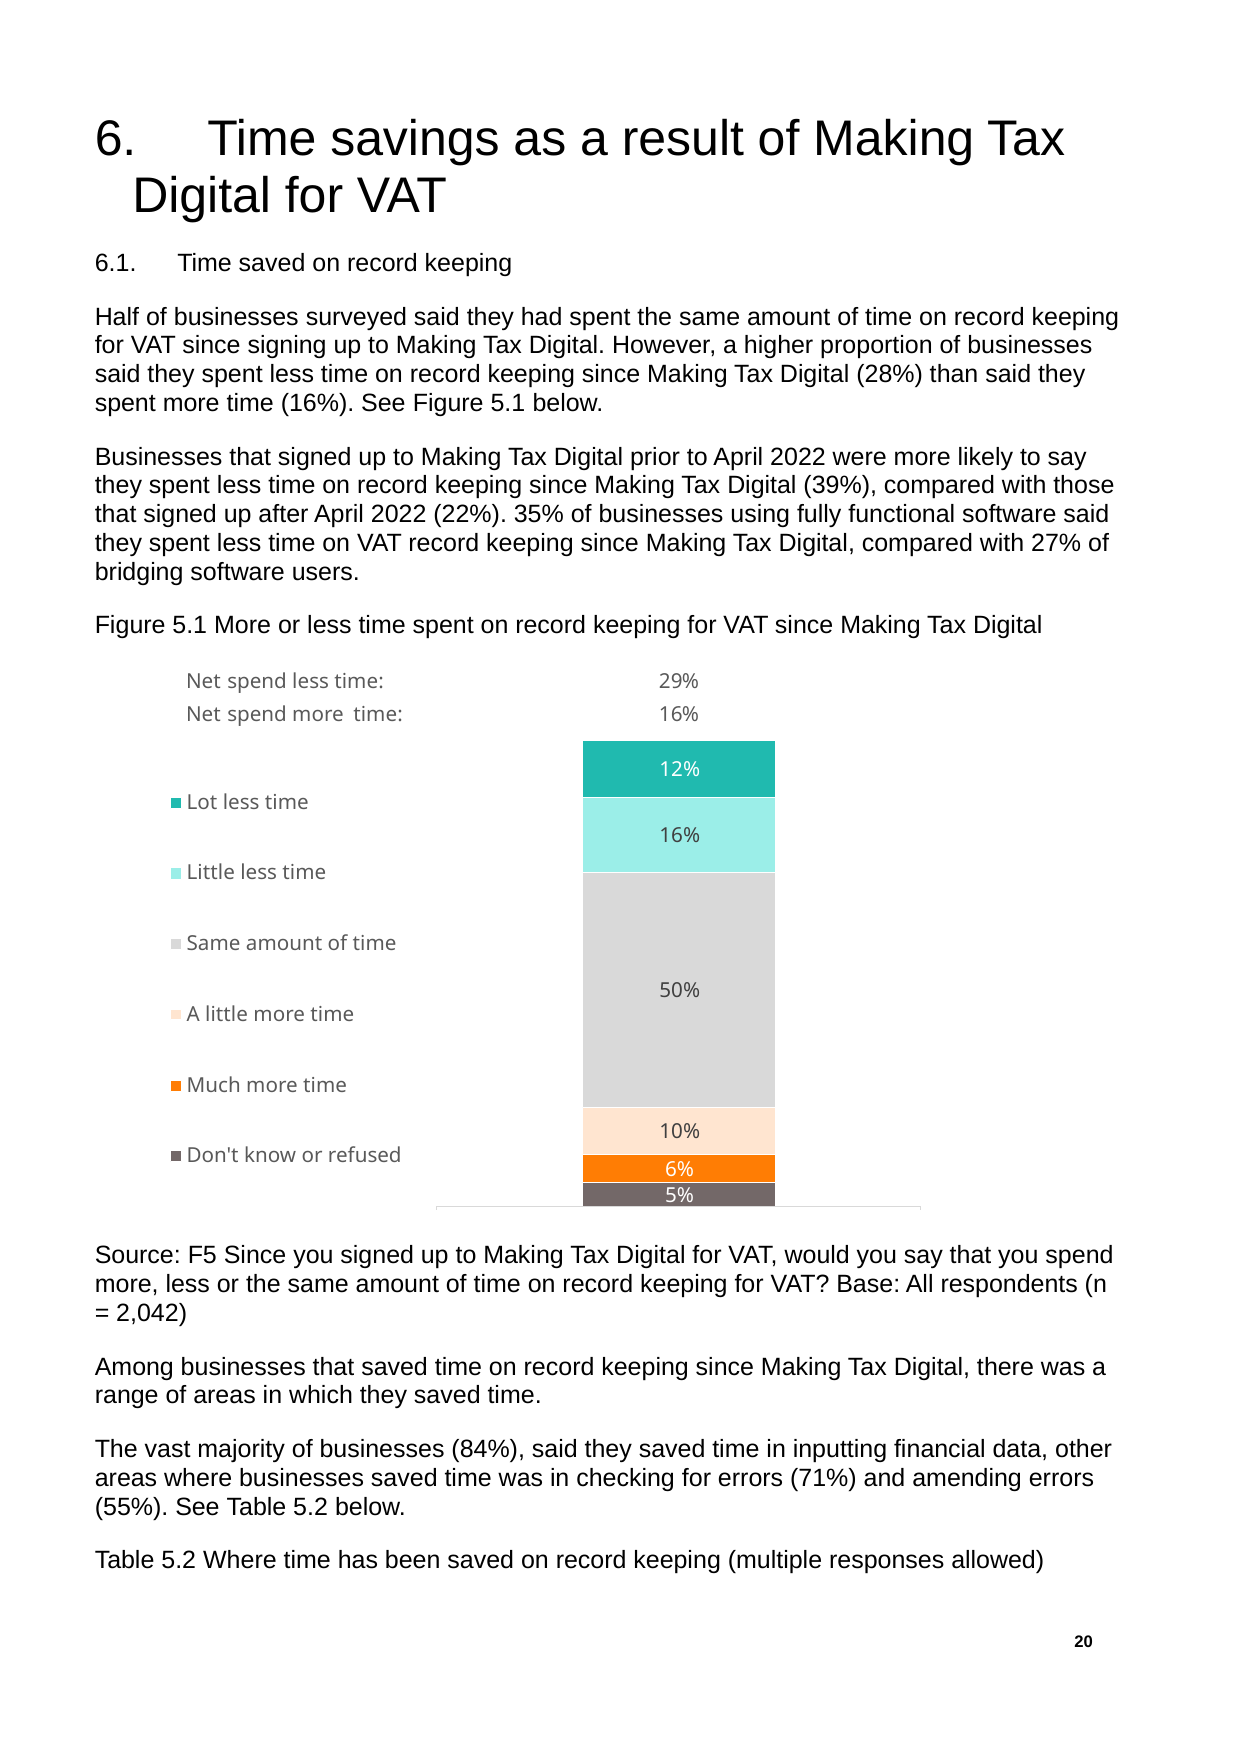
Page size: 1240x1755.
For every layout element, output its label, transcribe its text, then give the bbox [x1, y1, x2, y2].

text Businesses that signed up to Making Tax Digital prior to April 2022 were more likely to say they spent less time on record keeping since Making Tax Digital (39%), compared with those that signed up after April 2022 (22%). 35% of businesses using fully functional software said they spent less time on VAT record keeping since Making Tax Digital, compared with 27% of bridging software users. [94, 442, 1121, 585]
text Among businesses that saved time on record keeping since Making Tax Digital, there was a range of areas in which they saved time. [94, 1352, 1121, 1409]
text Table 5.2 Where time has been saved on record keeping (multiple responses allowed) [94, 1545, 1121, 1574]
text Figure 5.1 More or less time spent on record keeping for VAT since Making Tax Digital [94, 610, 1121, 639]
text The vast majority of businesses (84%), said they saved time in inputting financial data, other areas where businesses saved time was in checking for errors (71%) and amending errors (55%). See Table 5.2 below. [94, 1434, 1121, 1520]
text Source: F5 Since you signed up to Making Tax Digital for VAT, would you say that you spend more, less or the same amount of time on record keeping for VAT? Base: All respondents (n = 2,042) [94, 1240, 1121, 1327]
subtitle Time saved on record keeping [94, 248, 1121, 277]
text Half of businesses surveyed said they had spent the same amount of time on record keeping for VAT since signing up to Making Tax Digital. However, a higher proportion of businesses said they spent less time on record keeping since Making Tax Digital (28%) than said they spent more time (16%). See Figure 5.1 below. [94, 302, 1121, 417]
subtitle Time savings as a result of Making Tax Digital for VAT [94, 108, 1121, 223]
